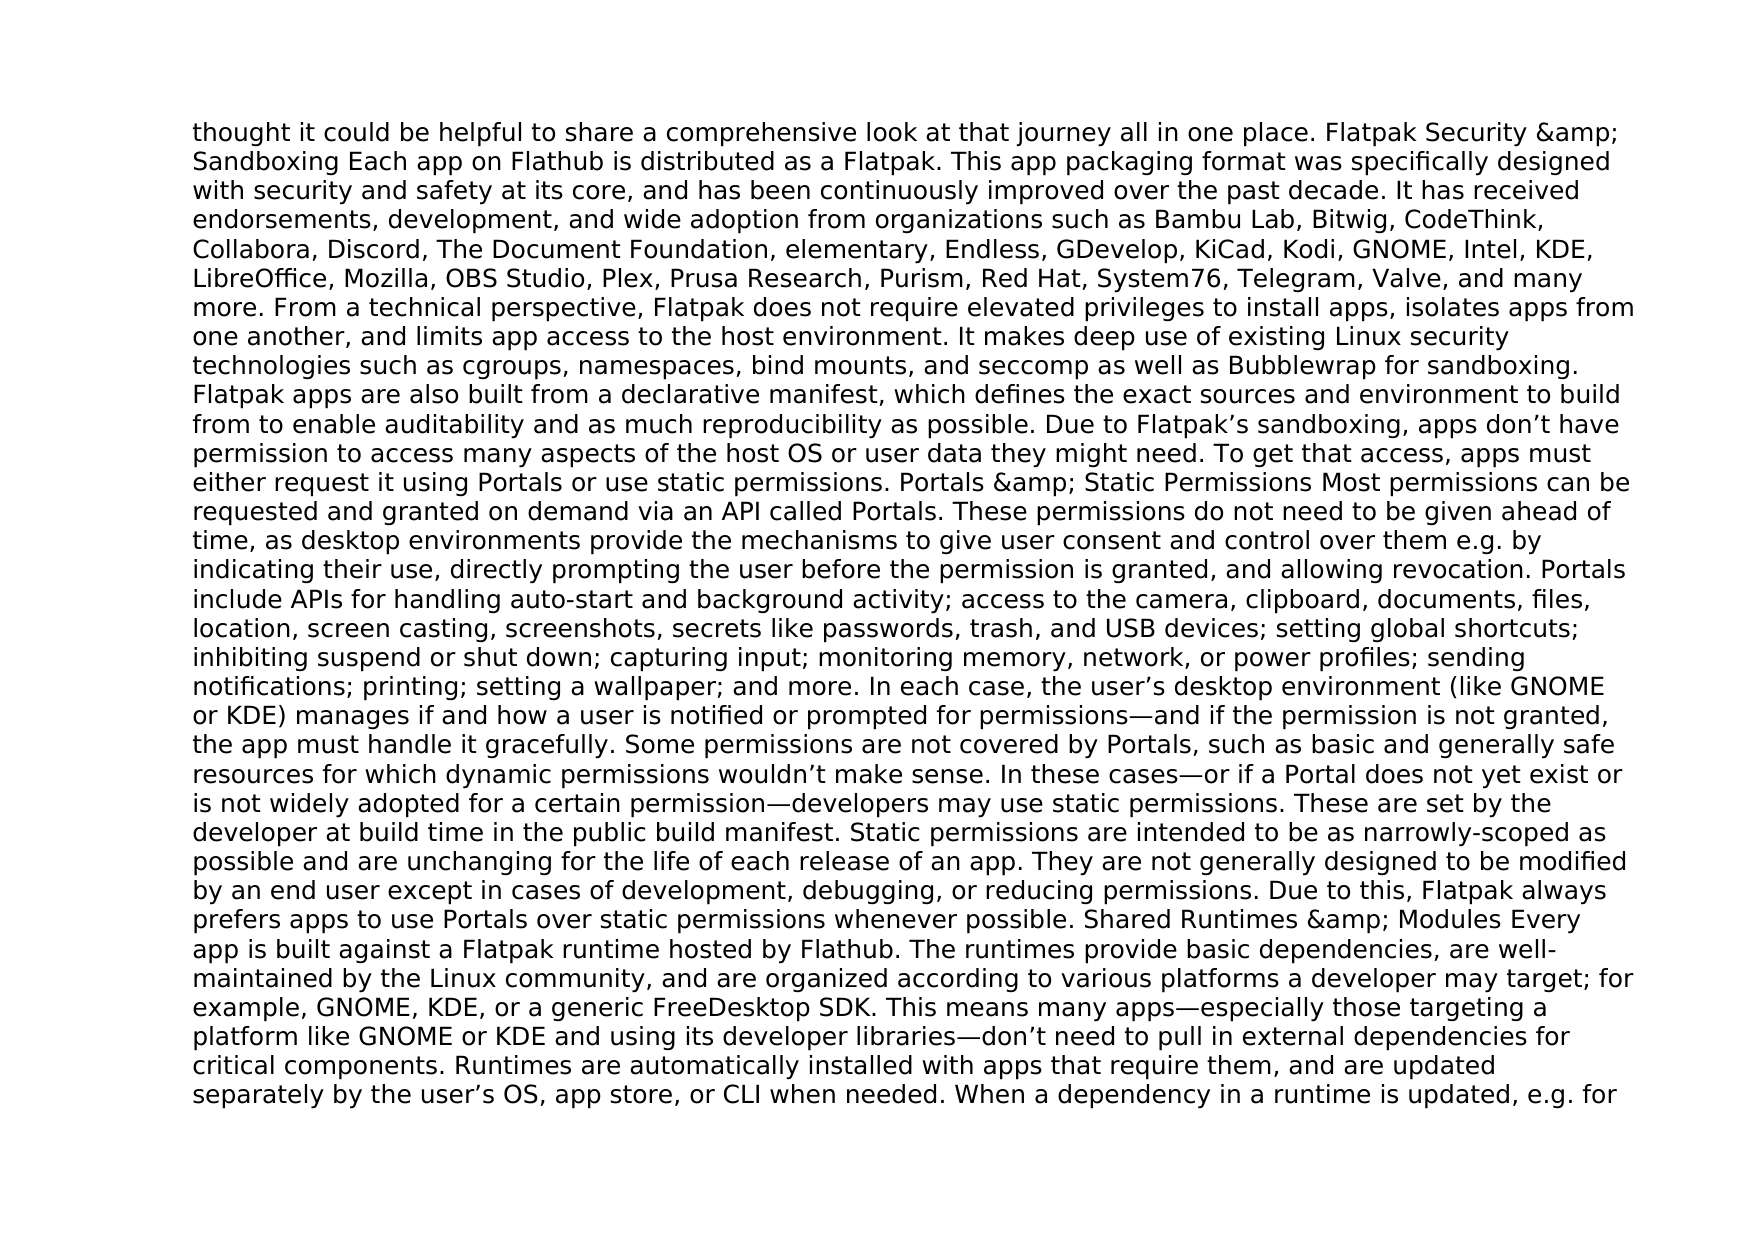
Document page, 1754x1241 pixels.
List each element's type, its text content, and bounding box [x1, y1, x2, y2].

list thought it could be helpful to share a comprehensive look at that journey all in one place. Flatpak Security &amp; Sandboxing​ Each app on Flathub is distributed as a Flatpak. This app packaging format was specifically designed with security and safety at its core, and has been continuously improved over the past decade. It has received endorsements, development, and wide adoption from organizations such as Bambu Lab, Bitwig, CodeThink, Collabora, Discord, The Document Foundation, elementary, Endless, GDevelop, KiCad, Kodi, GNOME, Intel, KDE, LibreOffice, Mozilla, OBS Studio, Plex, Prusa Research, Purism, Red Hat, System76, Telegram, Valve, and many more. From a technical perspective, Flatpak does not require elevated privileges to install apps, isolates apps from one another, and limits app access to the host environment. It makes deep use of existing Linux security technologies such as cgroups, namespaces, bind mounts, and seccomp as well as Bubblewrap for sandboxing. Flatpak apps are also built from a declarative manifest, which defines the exact sources and environment to build from to enable auditability and as much reproducibility as possible. Due to Flatpak’s sandboxing, apps don’t have permission to access many aspects of the host OS or user data they might need. To get that access, apps must either request it using Portals or use static permissions. Portals &amp; Static Permissions​ Most permissions can be requested and granted on demand via an API called Portals. These permissions do not need to be given ahead of time, as desktop environments provide the mechanisms to give user consent and control over them e.g. by indicating their use, directly prompting the user before the permission is granted, and allowing revocation. Portals include APIs for handling auto-start and background activity; access to the camera, clipboard, documents, files, location, screen casting, screenshots, secrets like passwords, trash, and USB devices; setting global shortcuts; inhibiting suspend or shut down; capturing input; monitoring memory, network, or power profiles; sending notifications; printing; setting a wallpaper; and more. In each case, the user’s desktop environment (like GNOME or KDE) manages if and how a user is notified or prompted for permissions—and if the permission is not granted, the app must handle it gracefully. Some permissions are not covered by Portals, such as basic and generally safe resources for which dynamic permissions wouldn’t make sense. In these cases—or if a Portal does not yet exist or is not widely adopted for a certain permission—developers may use static permissions. These are set by the developer at build time in the public build manifest. Static permissions are intended to be as narrowly-scoped as possible and are unchanging for the life of each release of an app. They are not generally designed to be modified by an end user except in cases of development, debugging, or reducing permissions. Due to this, Flatpak always prefers apps to use Portals over static permissions whenever possible. Shared Runtimes &amp; Modules​ Every app is built against a Flatpak runtime hosted by Flathub. The runtimes provide basic dependencies, are well-maintained by the Linux community, and are organized according to various platforms a developer may target; for example, GNOME, KDE, or a generic FreeDesktop SDK. This means many apps—especially those targeting a platform like GNOME or KDE and using its developer libraries—don’t need to pull in external dependencies for critical components. Runtimes are automatically installed with apps that require them, and are updated separately by the user’s OS, app store, or CLI when needed. When a dependency in a runtime is updated, e.g. for [177, 118, 1636, 1110]
